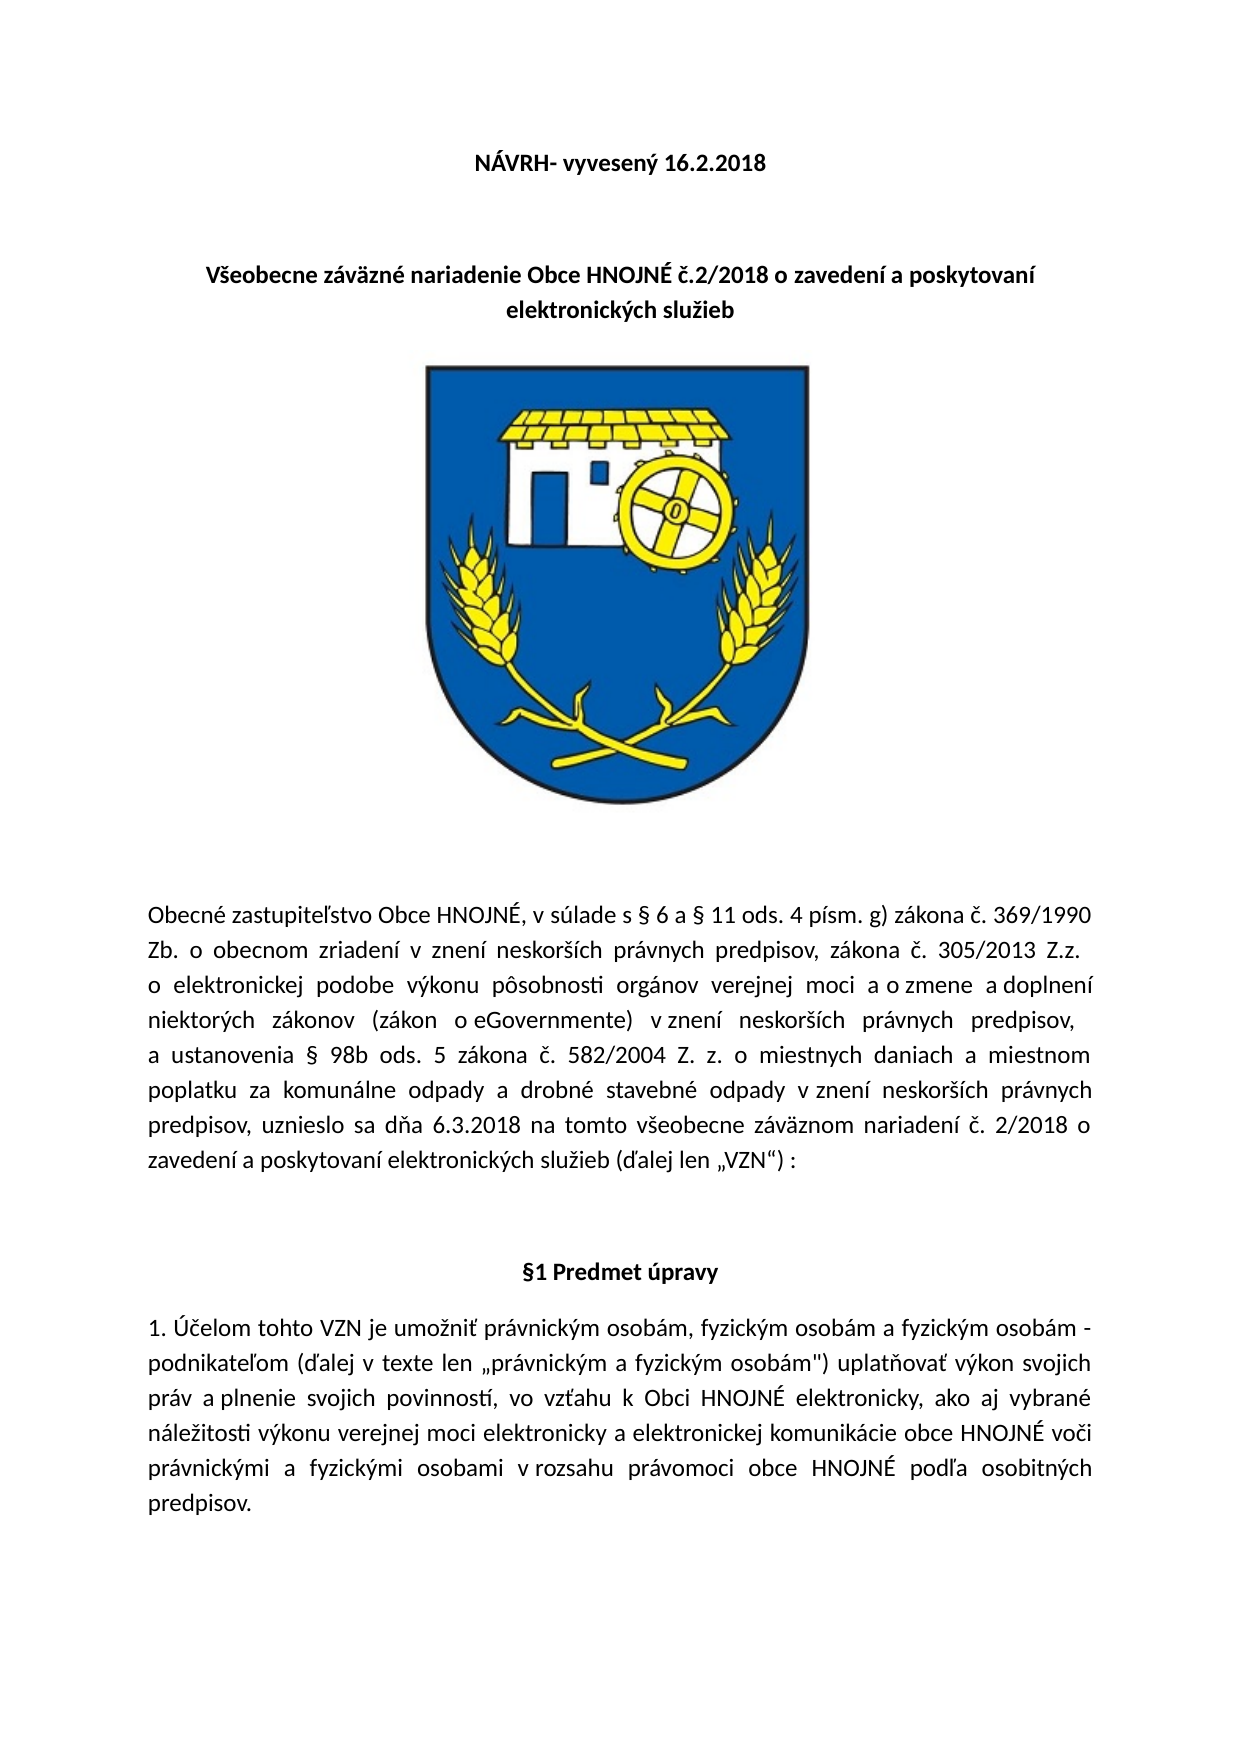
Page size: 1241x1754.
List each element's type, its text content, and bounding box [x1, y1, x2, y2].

picture [385, 350, 855, 819]
text NÁVRH- vyvesený 16.2.2018 [148, 148, 1093, 178]
text Všeobecne záväzné nariadenie Obce HNOJNÉ č.2/2018 o zavedení a poskytovaní elektronických služieb [148, 259, 1093, 325]
text §1 Predmet úpravy [148, 1256, 1093, 1287]
text Obecné zastupiteľstvo Obce HNOJNÉ, v súlade s § 6 a § 11 ods. 4 písm. g) zákona č. 369/1990 Zb. o obecnom zriadení v znení neskorších právnych predpisov, zákona č. 305/2013 Z.z. o elektronickej podobe výkonu pôsobnosti orgánov verejnej moci a o zmene a doplnení niektorých zákonov (zákon o eGovernmente) v znení neskorších právnych predpisov, a ustanovenia § 98b ods. 5 zákona č. 582/2004 Z. z. o miestnych daniach a miestnom poplatku za komunálne odpady a drobné stavebné odpady v znení neskorších právnych predpisov, uznieslo sa dňa 6.3.2018 na tomto všeobecne záväznom nariadení č. 2/2018 o zavedení a poskytovaní elektronických služieb (ďalej len „VZN“) : [148, 899, 1093, 1175]
text 1. Účelom tohto VZN je umožniť právnickým osobám, fyzickým osobám a fyzickým osobám - podnikateľom (ďalej v texte len „právnickým a fyzickým osobám") uplatňovať výkon svojich práv a plnenie svojich povinností, vo vzťahu k Obci HNOJNÉ elektronicky, ako aj vybrané náležitosti výkonu verejnej moci elektronicky a elektronickej komunikácie obce HNOJNÉ voči právnickými a fyzickými osobami v rozsahu právomoci obce HNOJNÉ podľa osobitných predpisov. [148, 1312, 1093, 1518]
